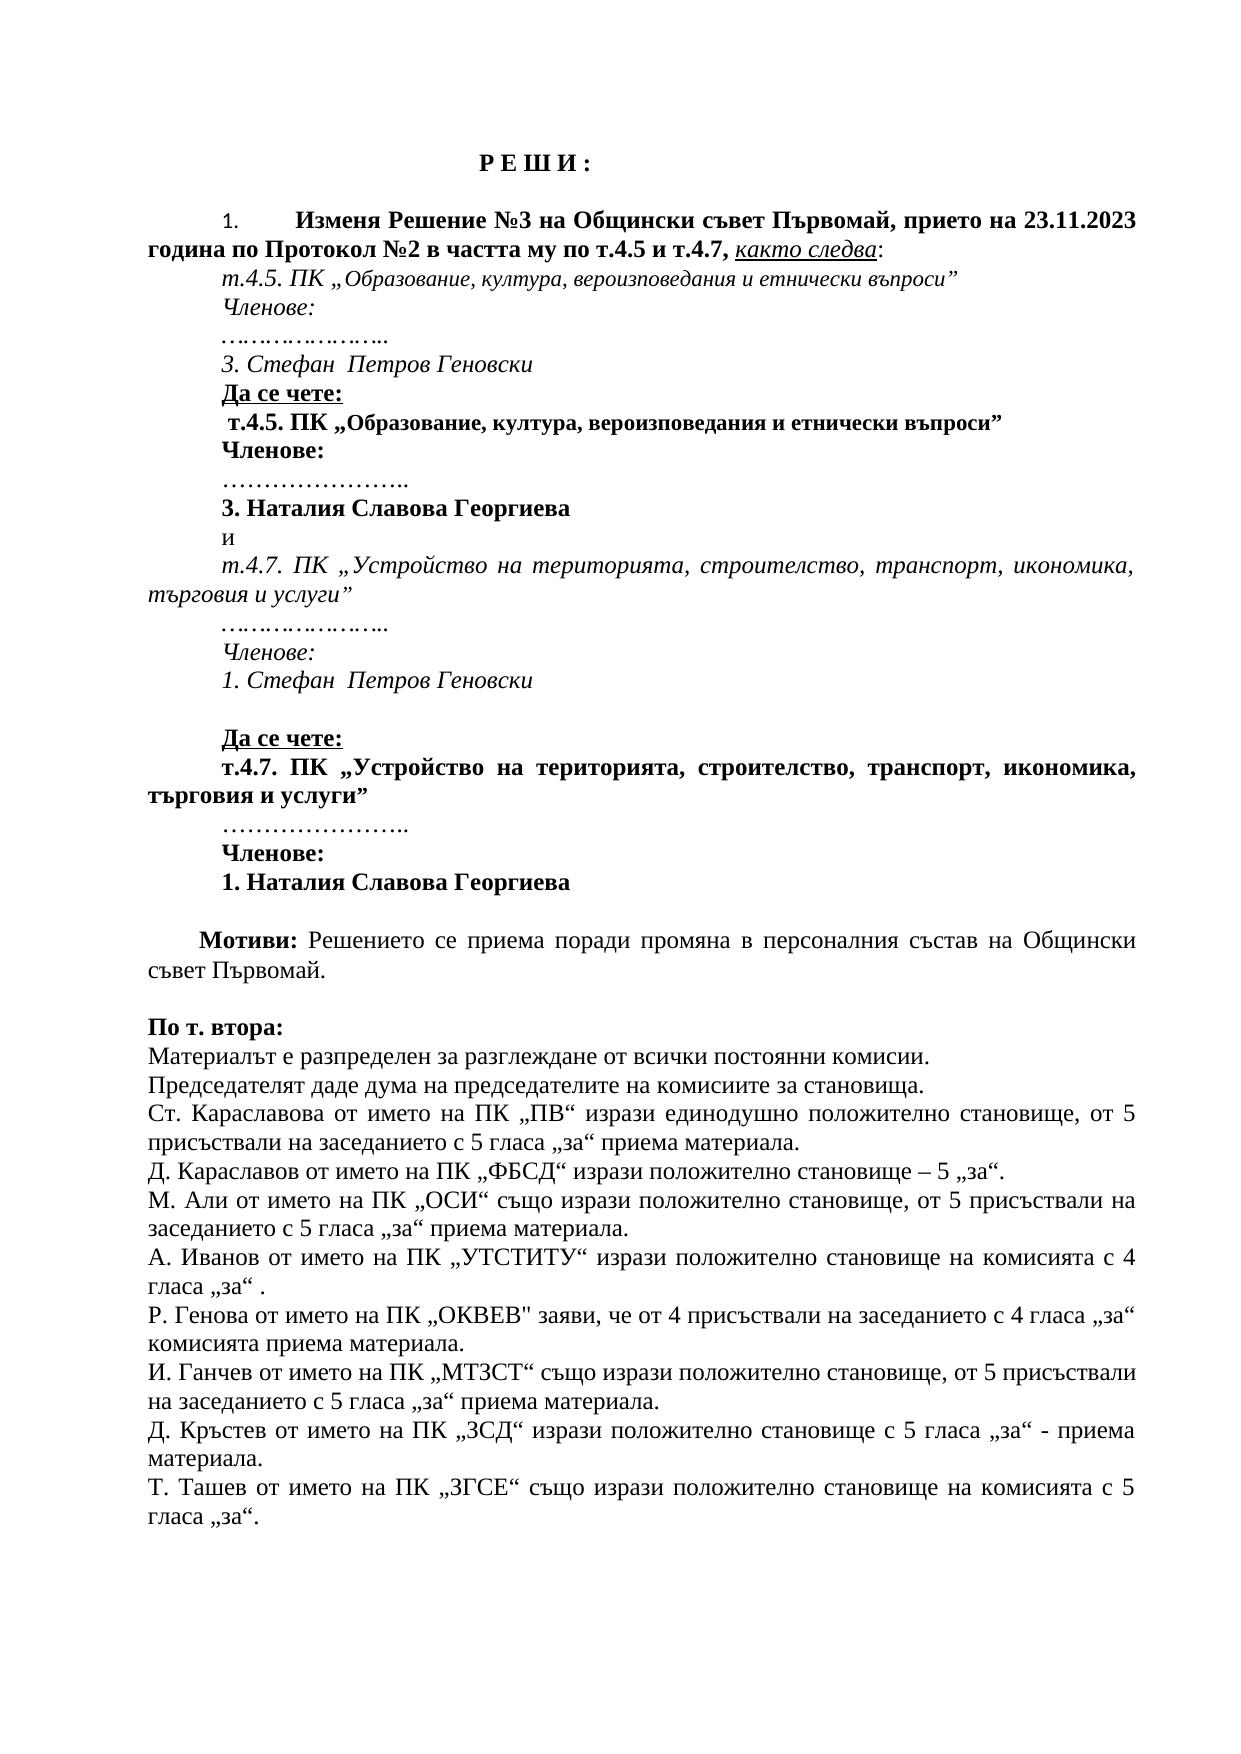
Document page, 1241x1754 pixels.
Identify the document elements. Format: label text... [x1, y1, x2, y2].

text 1. Стефан Петров Геновски [148, 665, 1137, 694]
text и [148, 522, 1137, 550]
text А. Иванов от името на ПК „УТСТИТУ“ изрази положително становище на комисията с 4 гласа „за“ . [148, 1242, 1137, 1300]
text Д. Кръстев от името на ПК „ЗСД“ изрази положително становище с 5 гласа „за“ - приема материала. [148, 1415, 1137, 1472]
text т.4.5. ПК „Образование, култура, вероизповедания и етнически въпроси” [148, 407, 1137, 435]
text Председателят даде дума на председателите на комисиите за становища. [148, 1070, 1137, 1098]
text Ст. Караславова от името на ПК „ПВ“ изрази единодушно положително становище, от 5 присъствали на заседанието с 5 гласа „за“ приема материала. [148, 1098, 1137, 1156]
text М. Али от името на ПК „ОСИ“ също изрази положително становище, от 5 присъствали на заседанието с 5 гласа „за“ приема материала. [148, 1185, 1137, 1242]
text 1. Наталия Славова Георгиева [148, 867, 1137, 895]
text Да се чете: [148, 378, 1137, 407]
text Членове: [148, 435, 1137, 464]
text ………………….. [148, 608, 1137, 637]
text Материалът е разпределен за разглеждане от всички постоянни комисии. [148, 1041, 1137, 1070]
text т.4.5. ПК „Образование, култура, вероизповедания и етнически въпроси” [148, 263, 1137, 292]
text Членове: [148, 637, 1137, 665]
text ………………….. [148, 464, 1137, 493]
text Т. Ташев от името на ПК „ЗГСЕ“ също изрази положително становище на комисията с 5 гласа „за“. [148, 1472, 1137, 1530]
text 3. Стефан Петров Геновски [148, 349, 1137, 378]
text По т. втора: [148, 1012, 1137, 1041]
text Членове: [148, 838, 1137, 867]
text И. Ганчев от името на ПК „МТЗСТ“ също изрази положително становище, от 5 присъствали на заседанието с 5 гласа „за“ приема материала. [148, 1357, 1137, 1415]
text Да се чете: [148, 723, 1137, 752]
text Мотиви: Решението се приема поради промяна в персоналния състав на Общински съвет Първомай. [148, 924, 1137, 983]
text т.4.7. ПК „Устройство на територията, строителство, транспорт, икономика, търговия и услуги” [148, 550, 1137, 608]
list Изменя Решение №3 на Общински съвет Първомай, прието на 23.11.2023 година по Протокол №2 в частта му по т.4.5 и т.4.7, както следва: [148, 205, 1137, 263]
text 3. Наталия Славова Георгиева [148, 493, 1137, 522]
text Членове: [148, 292, 1137, 320]
text ………………….. [148, 809, 1137, 838]
text Д. Караславов от името на ПК „ФБСД“ изрази положително становище – 5 „за“. [148, 1156, 1137, 1185]
text Р. Генова от името на ПК „ОКВЕВ" заяви, че от 4 присъствали на заседанието с 4 гласа „за“ комисията приема материала. [148, 1300, 1137, 1357]
text т.4.7. ПК „Устройство на територията, строителство, транспорт, икономика, търговия и услуги” [148, 752, 1137, 809]
text Р Е Ш И : [148, 148, 1137, 176]
text ………………….. [148, 320, 1137, 349]
